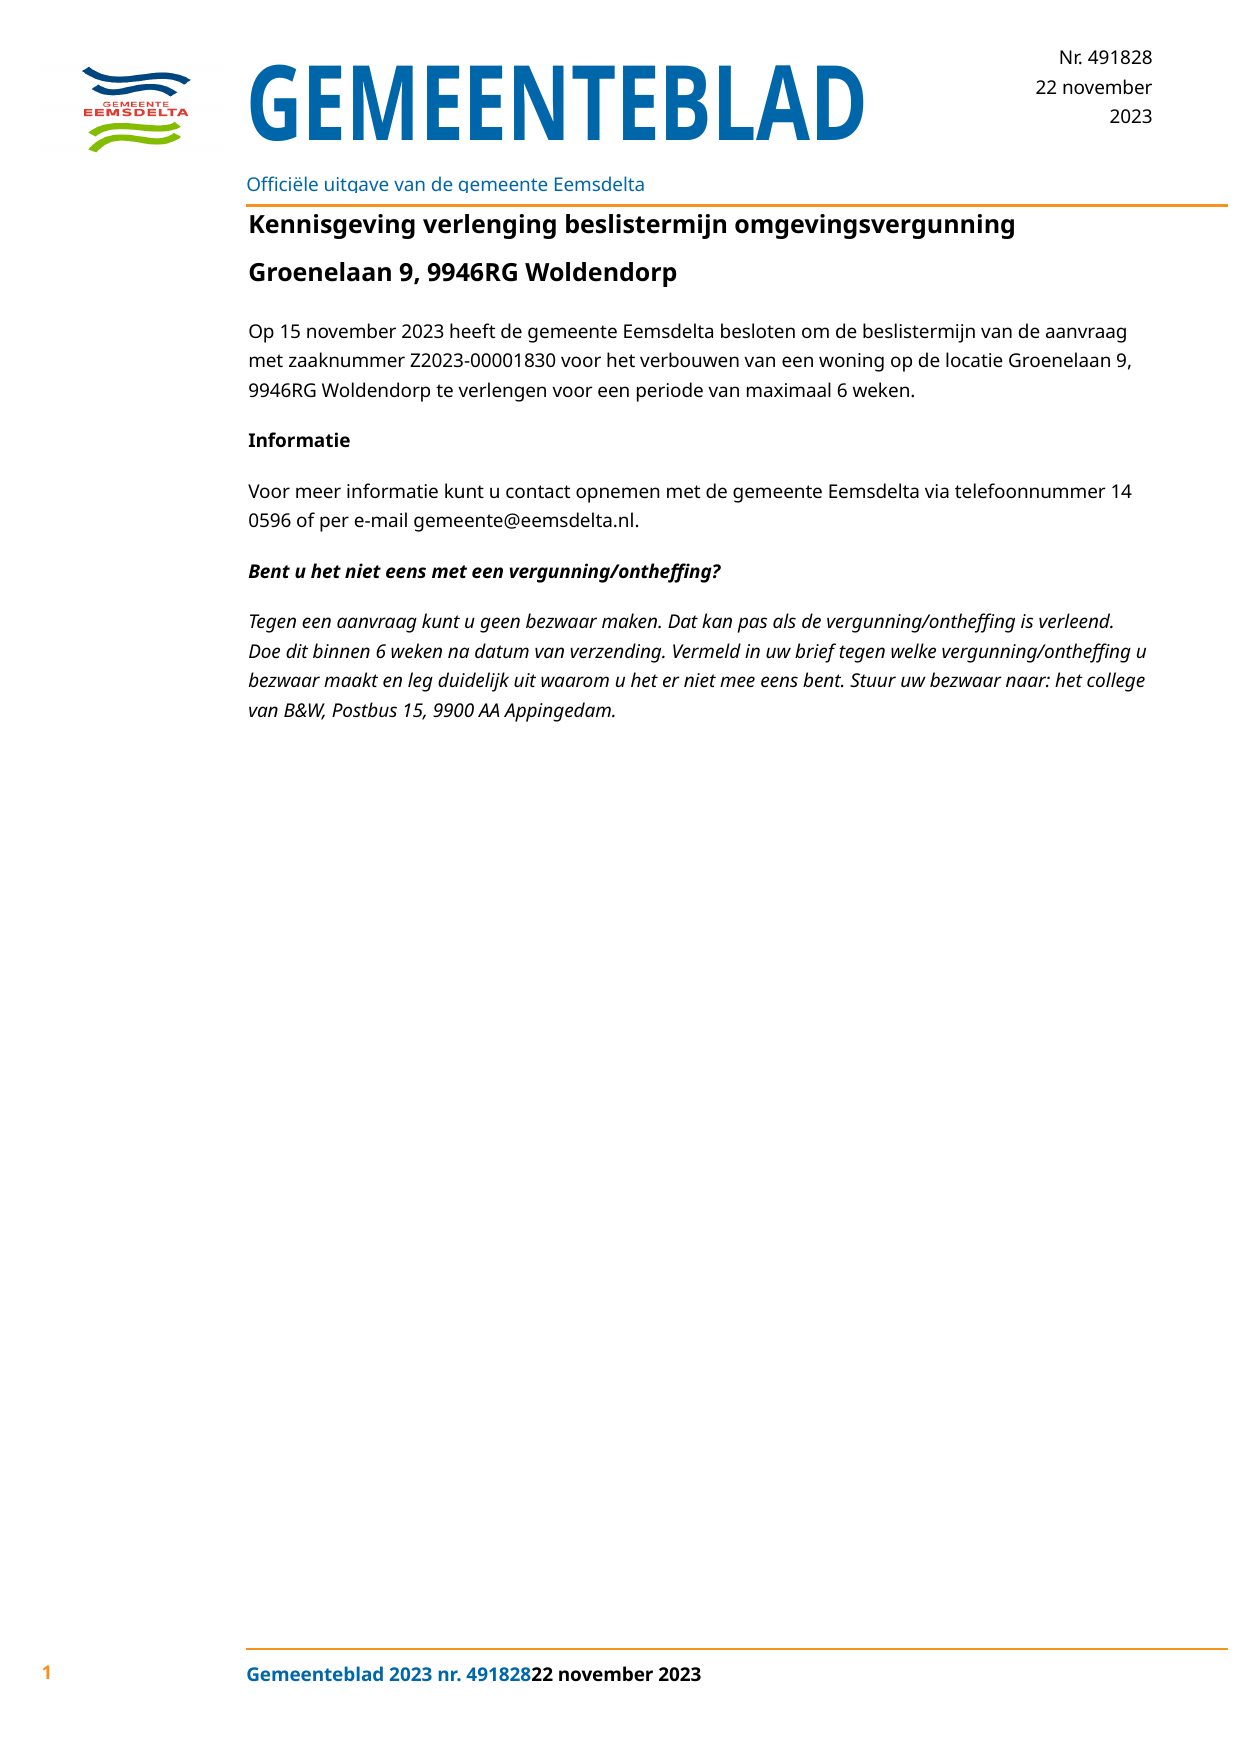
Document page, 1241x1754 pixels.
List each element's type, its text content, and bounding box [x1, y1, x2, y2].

text Voor meer informatie kunt u contact opnemen met de gemeente Eemsdelta via telefoonnummer 14 0596 of per e-mail gemeente@eemsdelta.nl. [248, 478, 1152, 533]
picture [41, 47, 231, 172]
text Tegen een aanvraag kunt u geen bezwaar maken. Dat kan pas als de vergunning/ontheffing is verleend. Doe dit binnen 6 weken na datum van verzending. Vermeld in uw brief tegen welke vergunning/ontheffing u bezwaar maakt en leg duidelijk uit waarom u het er niet mee eens bent. Stuur uw bezwaar naar: het college van B&W, Postbus 15, 9900 AA Appingedam. [248, 608, 1152, 723]
text Kennisgeving verlenging beslistermijn omgevingsvergunning Groenelaan 9, 9946RG Woldendorp [248, 207, 1152, 288]
text Informatie [248, 427, 1152, 453]
text Bent u het niet eens met een vergunning/ontheffing? [248, 558, 1152, 584]
text Op 15 november 2023 heeft de gemeente Eemsdelta besloten om de beslistermijn van de aanvraag met zaaknummer Z2023-00001830 voor het verbouwen van een woning op de locatie Groenelaan 9, 9946RG Woldendorp te verlengen voor een periode van maximaal 6 weken. [248, 318, 1152, 403]
